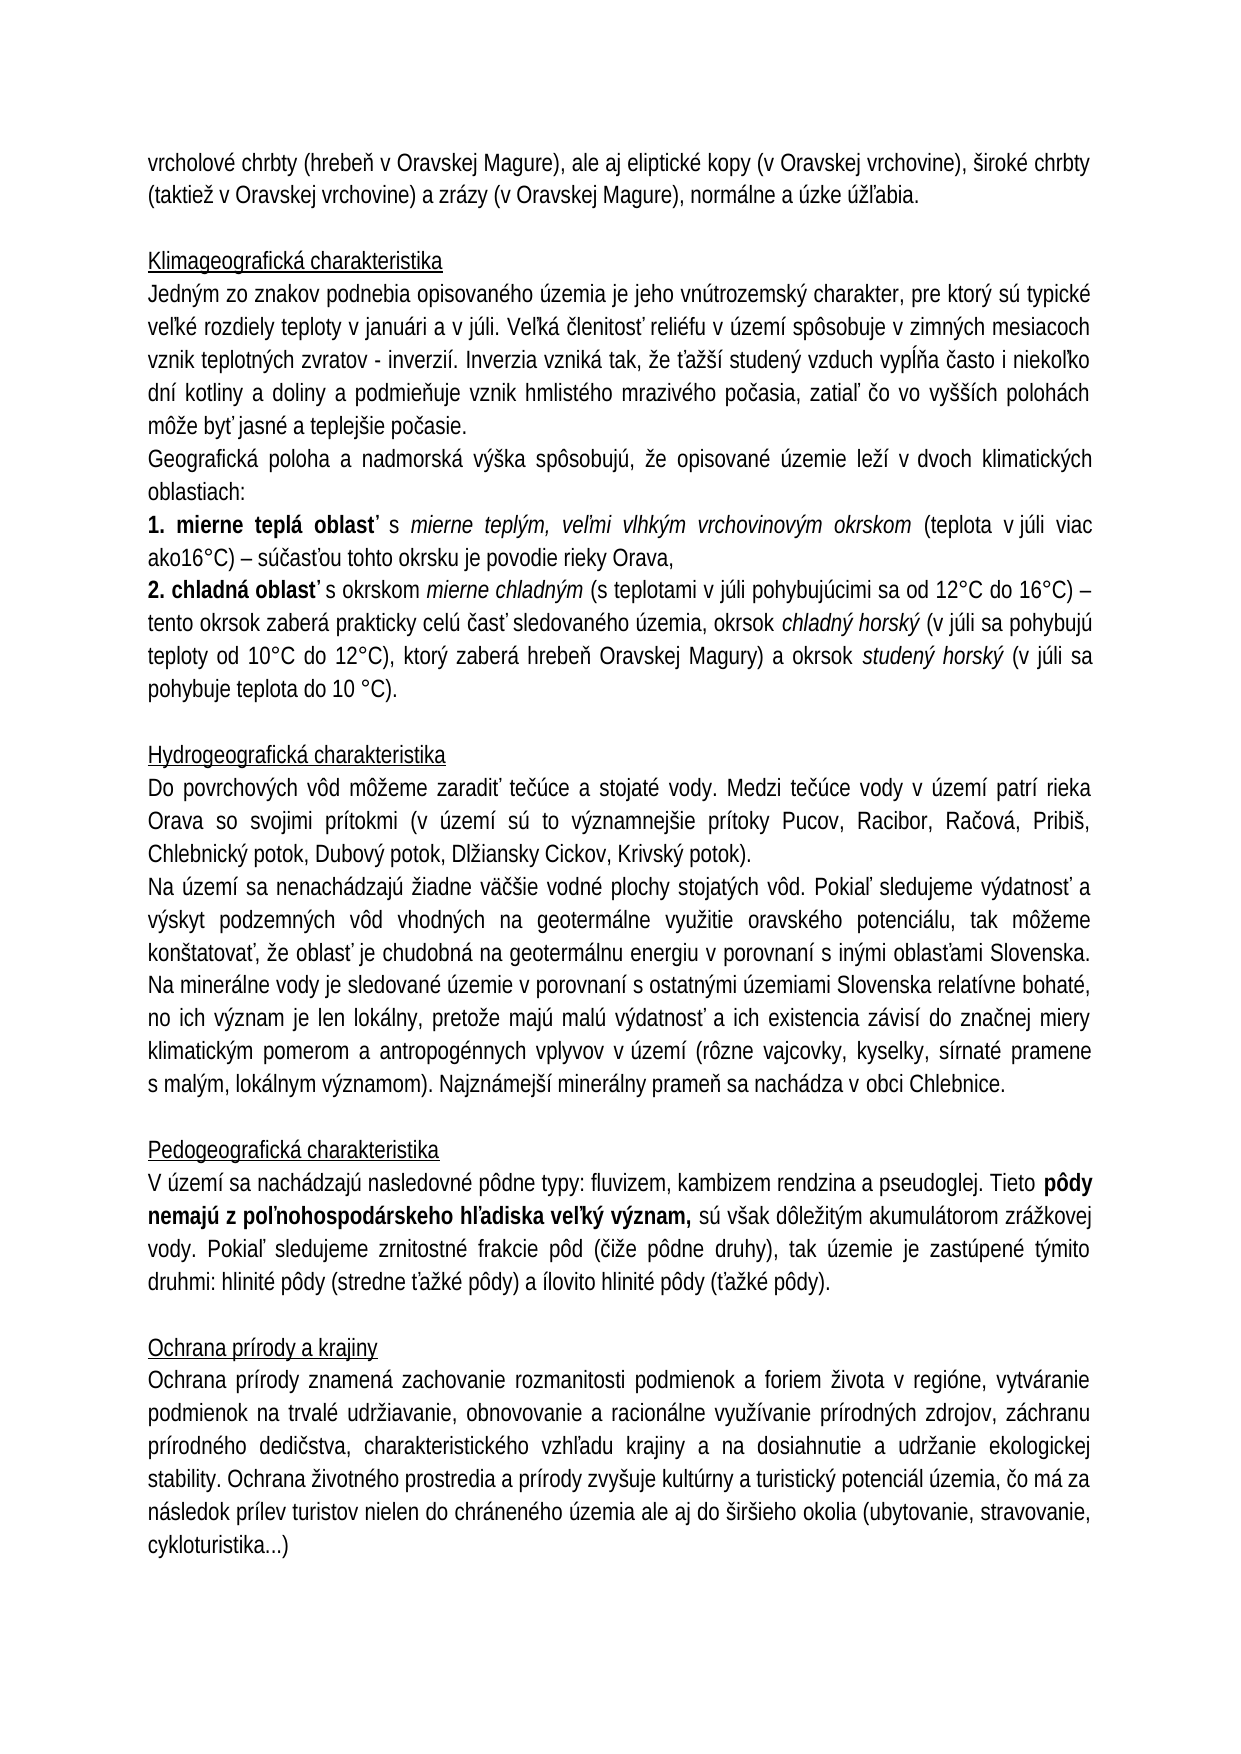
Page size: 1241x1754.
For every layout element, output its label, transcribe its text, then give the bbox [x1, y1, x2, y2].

text vrcholové chrbty (hrebeň v Oravskej Magure), ale aj eliptické kopy (v Oravskej vrchovine), široké chrbty (taktiež v Oravskej vrchovine) a zrázy (v Oravskej Magure), normálne a úzke úžľabia. [148, 148, 1093, 209]
text Jedným zo znakov podnebia opisovaného územia je jeho vnútrozemský charakter, pre ktorý sú typické veľké rozdiely teploty v januári a v júli. Veľká členitosť reliéfu v území spôsobuje v zimných mesiacoch vznik teplotných zvratov - inverzií. Inverzia vzniká tak, že ťažší studený vzduch vypĺňa často i niekoľko dní kotliny a doliny a podmieňuje vznik hmlistého mrazivého počasia, zatiaľ čo vo vyšších polohách môže byť jasné a teplejšie počasie. [148, 279, 1093, 439]
text Geografická poloha a nadmorská výška spôsobujú, že opisované územie leží v dvoch klimatických oblastiach: [148, 444, 1093, 505]
text 2. chladná oblasť s okrskom mierne chladným (s teplotami v júli pohybujúcimi sa od 12°C do 16°C) – tento okrsok zaberá prakticky celú časť sledovaného územia, okrsok chladný horský (v júli sa pohybujú teploty od 10°C do 12°C), ktorý zaberá hrebeň Oravskej Magury) a okrsok studený horský (v júli sa pohybuje teplota do 10 °C). [148, 576, 1093, 703]
text Hydrogeografická charakteristika [148, 740, 1093, 769]
text 1. mierne teplá oblasť s mierne teplým, veľmi vlhkým vrchovinovým okrskom (teplota v júli viac ako16°C) – súčasťou tohto okrsku je povodie rieky Orava, [148, 510, 1093, 571]
text Do povrchových vôd môžeme zaradiť tečúce a stojaté vody. Medzi tečúce vody v území patrí rieka Orava so svojimi prítokmi (v území sú to významnejšie prítoky Pucov, Racibor, Račová, Pribiš, Chlebnický potok, Dubový potok, Dlžiansky Cickov, Krivský potok). [148, 773, 1093, 867]
text Klimageografická charakteristika [148, 246, 1093, 275]
text V území sa nachádzajú nasledovné pôdne typy: fluvizem, kambizem rendzina a pseudoglej. Tieto pôdy nemajú z poľnohospodárskeho hľadiska veľký význam, sú však dôležitým akumulátorom zrážkovej vody. Pokiaľ sledujeme zrnitostné frakcie pôd (čiže pôdne druhy), tak územie je zastúpené týmito druhmi: hlinité pôdy (stredne ťažké pôdy) a ílovito hlinité pôdy (ťažké pôdy). [148, 1168, 1093, 1295]
text Ochrana prírody znamená zachovanie rozmanitosti podmienok a foriem života v regióne, vytváranie podmienok na trvalé udržiavanie, obnovovanie a racionálne využívanie prírodných zdrojov, záchranu prírodného dedičstva, charakteristického vzhľadu krajiny a na dosiahnutie a udržanie ekologickej stability. Ochrana životného prostredia a prírody zvyšuje kultúrny a turistický potenciál územia, čo má za následok prílev turistov nielen do chráneného územia ale aj do širšieho okolia (ubytovanie, stravovanie, cykloturistika...) [148, 1366, 1093, 1559]
text Pedogeografická charakteristika [148, 1135, 1093, 1164]
text Na území sa nenachádzajú žiadne väčšie vodné plochy stojatých vôd. Pokiaľ sledujeme výdatnosť a výskyt podzemných vôd vhodných na geotermálne využitie oravského potenciálu, tak môžeme konštatovať, že oblasť je chudobná na geotermálnu energiu v porovnaní s inými oblasťami Slovenska. Na minerálne vody je sledované územie v porovnaní s ostatnými územiami Slovenska relatívne bohaté, no ich význam je len lokálny, pretože majú malú výdatnosť a ich existencia závisí do značnej miery klimatickým pomerom a antropogénnych vplyvov v území (rôzne vajcovky, kyselky, sírnaté pramene s malým, lokálnym významom). Najznámejší minerálny prameň sa nachádza v obci Chlebnice. [148, 872, 1093, 1098]
text Ochrana prírody a krajiny [148, 1333, 1093, 1361]
